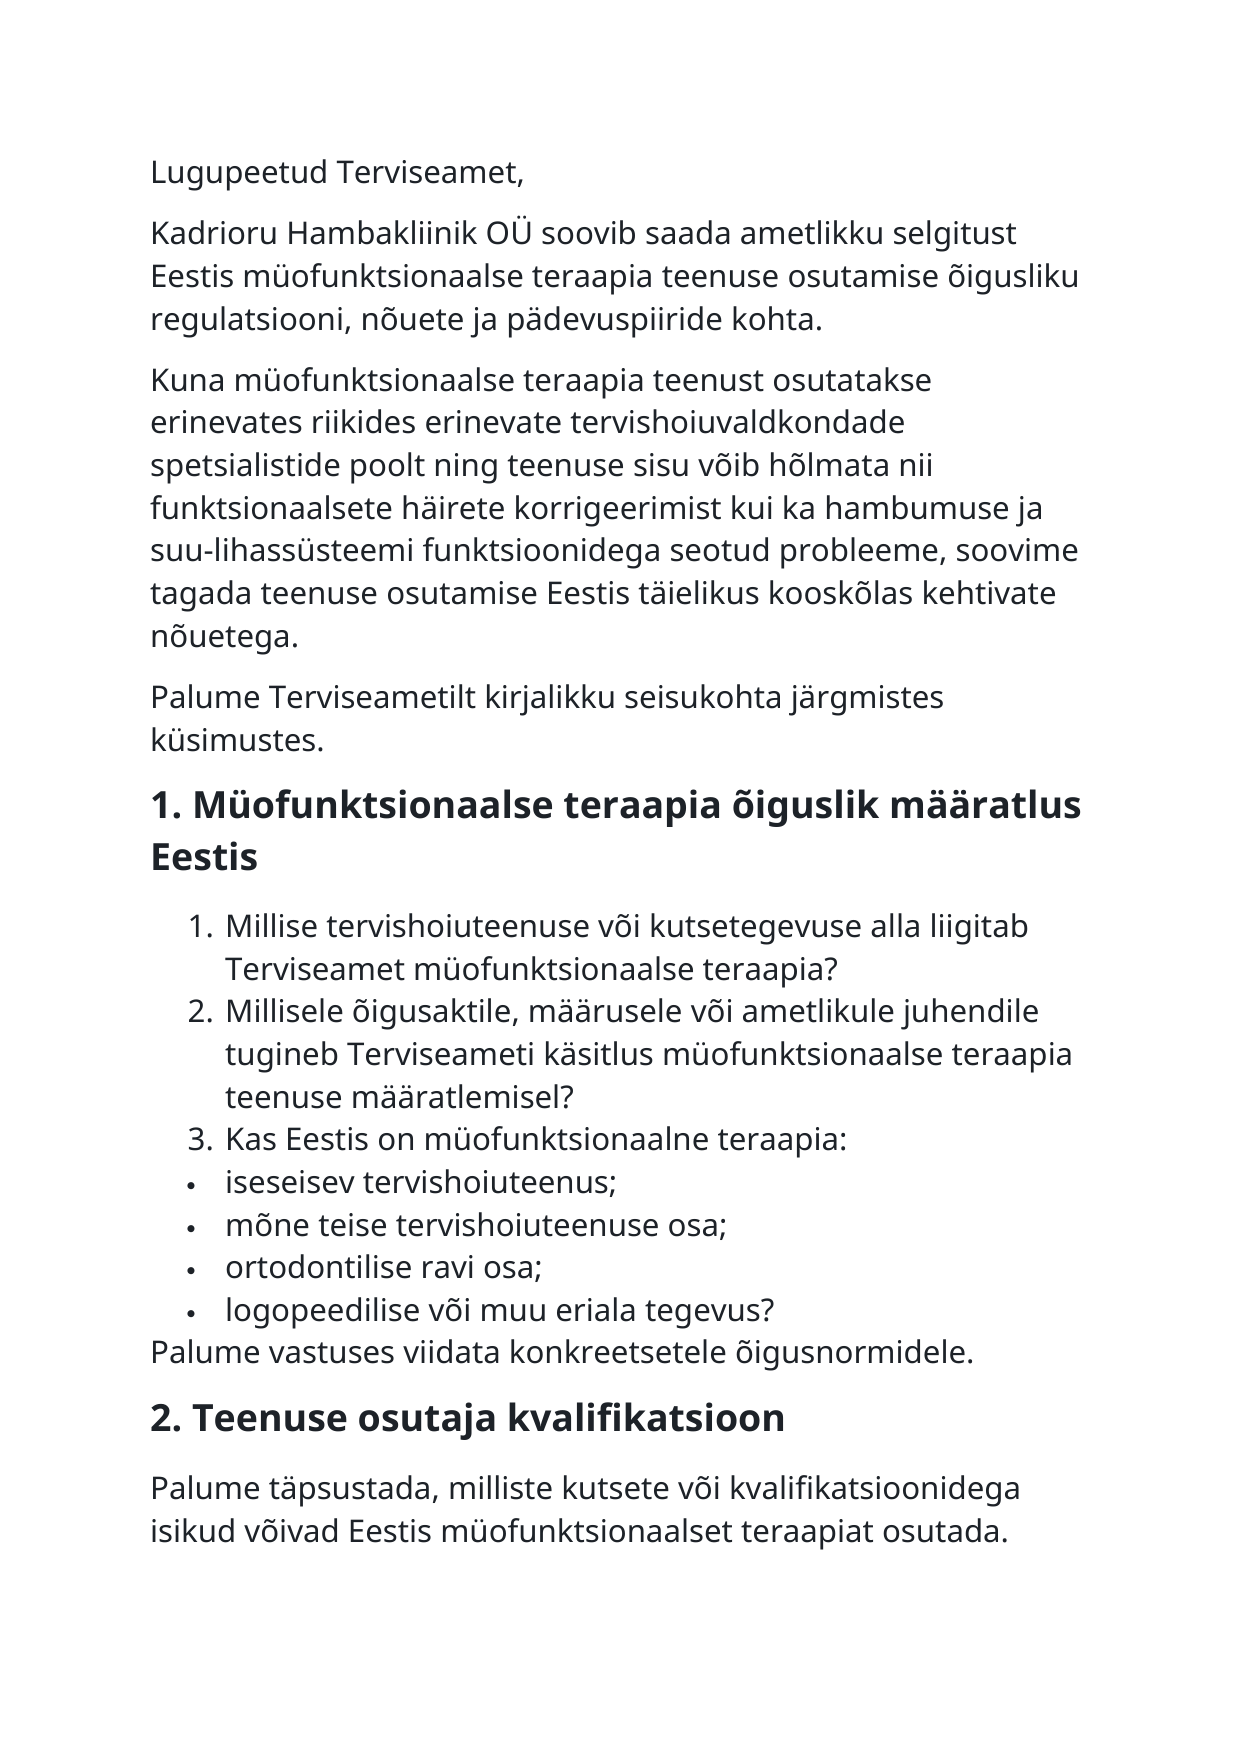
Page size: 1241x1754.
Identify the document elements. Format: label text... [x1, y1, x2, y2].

text 2. Teenuse osutaja kvalifikatsioon [150, 1392, 1090, 1443]
text Lugupeetud Terviseamet, [150, 150, 1090, 193]
list mõne teise tervishoiuteenuse osa; [187, 1202, 1090, 1245]
text 1. Müofunktsionaalse teraapia õiguslik määratlus Eestis [150, 779, 1090, 881]
list Millisele õigusaktile, määrusele või ametlikule juhendile tugineb Terviseameti käsitlus müofunktsionaalse teraapia teenuse määratlemisel? [187, 989, 1090, 1117]
list Millise tervishoiuteenuse või kutsetegevuse alla liigitab Terviseamet müofunktsionaalse teraapia? [187, 904, 1090, 989]
list iseseisev tervishoiuteenus; [187, 1160, 1090, 1202]
text Palume täpsustada, milliste kutsete või kvalifikatsioonidega isikud võivad Eestis müofunktsionaalset teraapiat osutada. [150, 1466, 1090, 1551]
list Kas Eestis on müofunktsionaalne teraapia: [187, 1117, 1090, 1160]
text Kadrioru Hambakliinik OÜ soovib saada ametlikku selgitust Eestis müofunktsionaalse teraapia teenuse osutamise õigusliku regulatsiooni, nõuete ja pädevuspiiride kohta. [150, 211, 1090, 339]
text Kuna müofunktsionaalse teraapia teenust osutatakse erinevates riikides erinevate tervishoiuvaldkondade spetsialistide poolt ning teenuse sisu võib hõlmata nii funktsionaalsete häirete korrigeerimist kui ka hambumuse ja suu-lihassüsteemi funktsioonidega seotud probleeme, soovime tagada teenuse osutamise Eestis täielikus kooskõlas kehtivate nõuetega. [150, 358, 1090, 656]
list ortodontilise ravi osa; [187, 1245, 1090, 1288]
text Palume Terviseametilt kirjalikku seisukohta järgmistes küsimustes. [150, 675, 1090, 760]
list logopeedilise või muu eriala tegevus? [187, 1288, 1090, 1330]
text Palume vastuses viidata konkreetsetele õigusnormidele. [150, 1330, 1090, 1373]
